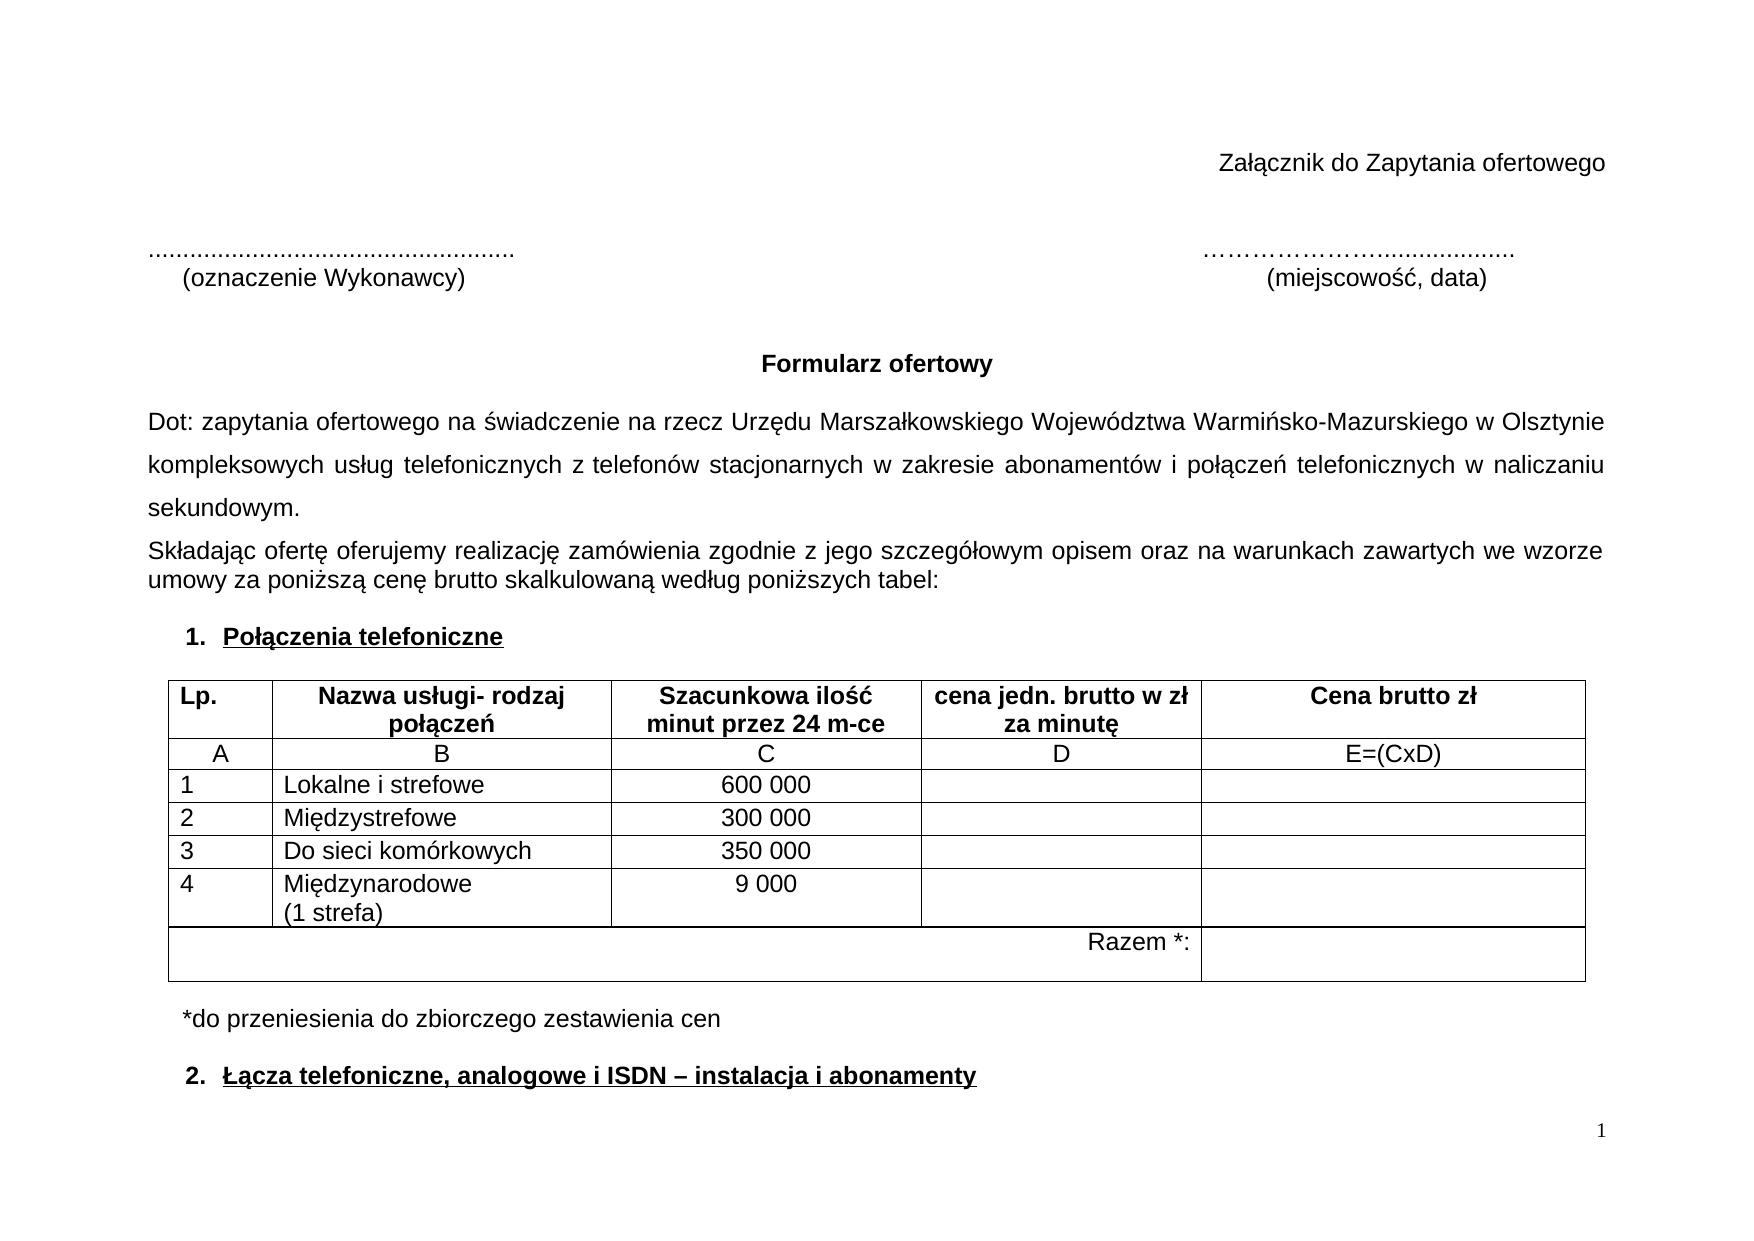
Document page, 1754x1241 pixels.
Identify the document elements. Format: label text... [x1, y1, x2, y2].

table_header Szacunkowa ilość minut przez 24 m-ce [612, 681, 921, 738]
table_cell Międzystrefowe [273, 803, 611, 835]
table_header Lp. [169, 681, 272, 738]
table_cell 300 000 [612, 803, 921, 835]
text *do przeniesienia do zbiorczego zestawienia cen [148, 1004, 1606, 1032]
table_cell 2 [169, 803, 272, 835]
text Dot: zapytania ofertowego na świadczenie na rzecz Urzędu Marszałkowskiego Województwa Warmińsko-Mazurskiego w Olsztynie kompleksowych usług telefonicznych z telefonów stacjonarnych w zakresie abonamentów i połączeń telefonicznych w naliczaniu sekundowym. [148, 406, 1606, 521]
table_cell [1202, 928, 1585, 981]
table_cell A [169, 739, 272, 769]
table_cell [922, 803, 1201, 835]
text Składając ofertę oferujemy realizację zamówienia zgodnie z jego szczegółowym opisem oraz na warunkach zawartych we wzorze umowy za poniższą cenę brutto skalkulowaną według poniższych tabel: [148, 536, 1606, 593]
table_cell D [922, 739, 1201, 769]
table_cell C [612, 739, 921, 769]
table_cell 3 [169, 836, 272, 868]
text Formularz ofertowy [148, 349, 1606, 378]
table_cell 350 000 [612, 836, 921, 868]
text ..................................................... ………………….................... [148, 234, 1606, 263]
table_cell [1202, 869, 1585, 926]
table_header Nazwa usługi- rodzaj połączeń [273, 681, 611, 738]
table_cell Razem *: [169, 928, 1201, 981]
table_cell 1 [169, 770, 272, 802]
table_cell Międzynarodowe (1 strefa) [273, 869, 611, 926]
table_cell Do sieci komórkowych [273, 836, 611, 868]
table_cell [922, 770, 1201, 802]
list Łącza telefoniczne, analogowe i ISDN – instalacja i abonamenty [185, 1061, 1606, 1090]
table_cell [1202, 770, 1585, 802]
table_cell B [273, 739, 611, 769]
table_cell E=(CxD) [1202, 739, 1585, 769]
table_cell [922, 869, 1201, 926]
table_cell [1202, 836, 1585, 868]
table_cell 600 000 [612, 770, 921, 802]
table_cell [1202, 803, 1585, 835]
table_cell Lokalne i strefowe [273, 770, 611, 802]
table_cell [922, 836, 1201, 868]
table_header cena jedn. brutto w zł za minutę [922, 681, 1201, 738]
text Załącznik do Zapytania ofertowego [148, 148, 1606, 176]
table_header Cena brutto zł [1202, 681, 1585, 738]
list Połączenia telefoniczne [185, 622, 1606, 651]
table_cell 9 000 [612, 869, 921, 926]
text (oznaczenie Wykonawcy) (miejscowość, data) [148, 263, 1606, 291]
table_cell 4 [169, 869, 272, 926]
